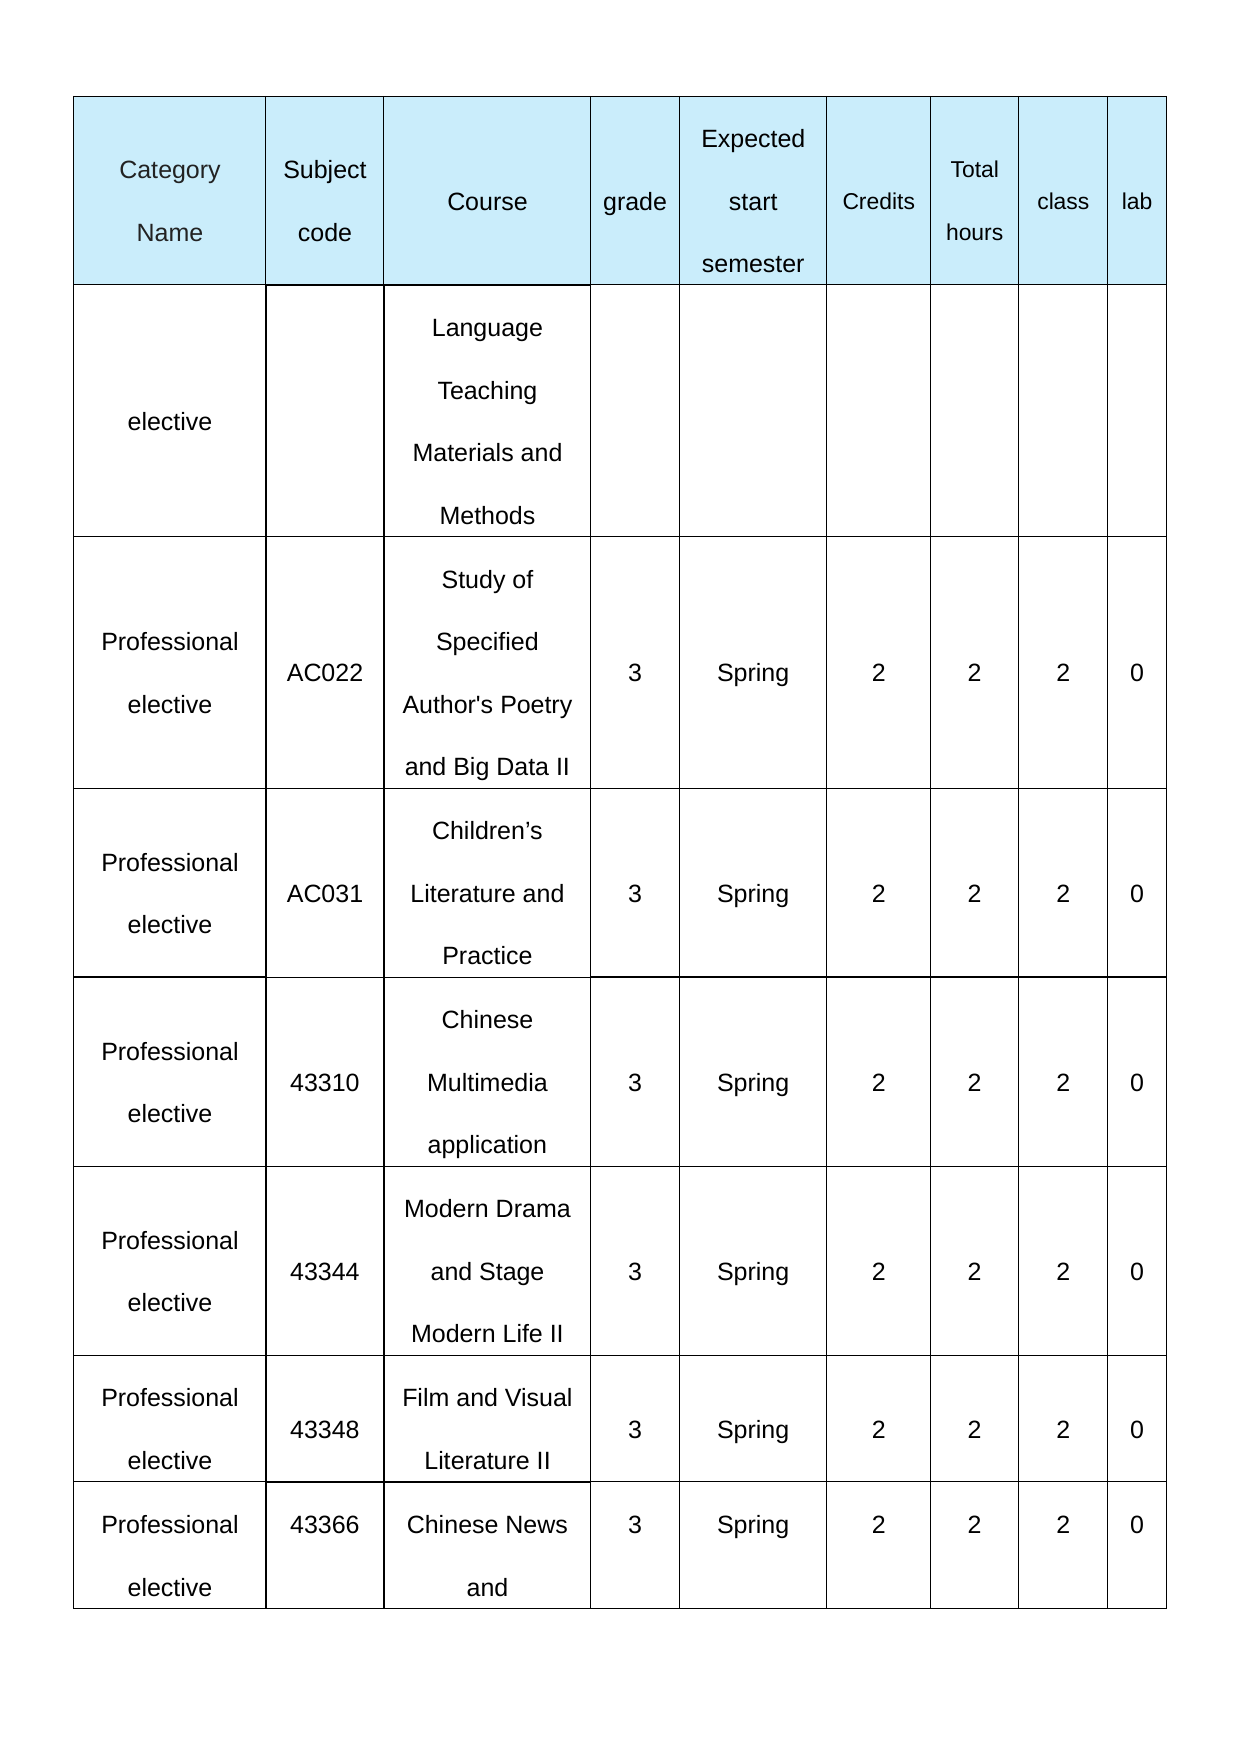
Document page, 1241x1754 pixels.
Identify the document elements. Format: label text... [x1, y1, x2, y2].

table_cell 3 [591, 537, 679, 787]
table_cell [267, 286, 383, 536]
table_cell 3 [591, 789, 679, 976]
table_cell elective [74, 285, 265, 536]
table_header Course [384, 97, 590, 284]
table_header Subject code [266, 97, 383, 284]
table_cell Children’s Literature and Practice [385, 789, 590, 976]
table_cell Modern Drama and Stage Modern Life II [385, 1167, 590, 1354]
table_cell Spring [680, 1167, 826, 1354]
table_cell 2 [931, 1482, 1018, 1608]
table_cell Professional elective [74, 1482, 265, 1608]
table_header lab [1108, 97, 1166, 284]
table_cell 0 [1108, 537, 1166, 787]
table_cell 0 [1108, 1482, 1166, 1608]
table_cell 2 [931, 978, 1018, 1166]
table_cell 2 [827, 537, 930, 787]
table_header Credits [827, 97, 930, 284]
table_cell 2 [931, 789, 1018, 976]
table_header class [1019, 97, 1107, 284]
table_cell 0 [1108, 978, 1166, 1166]
table_cell Spring [680, 1482, 826, 1608]
table_cell 2 [827, 1356, 930, 1481]
table_cell Spring [680, 978, 826, 1166]
table_cell Spring [680, 537, 826, 787]
table_cell Spring [680, 789, 826, 976]
table_cell 0 [1108, 789, 1166, 976]
table_cell AC031 [267, 789, 383, 976]
table_cell [591, 285, 679, 536]
table_cell 2 [827, 789, 930, 976]
table_header Total hours [931, 97, 1018, 284]
table_cell 2 [827, 978, 930, 1166]
table_header Expected start semester [680, 97, 826, 284]
table_cell 43366 [267, 1483, 383, 1608]
table_cell 0 [1108, 1167, 1166, 1354]
table_cell 3 [591, 1356, 679, 1481]
table_cell 2 [931, 1356, 1018, 1481]
table_cell 3 [591, 978, 679, 1166]
table_header grade [591, 97, 679, 284]
table_cell Chinese News and [385, 1483, 590, 1608]
table_cell 2 [931, 537, 1018, 787]
table_cell 3 [591, 1167, 679, 1354]
table_cell [931, 285, 1018, 536]
table_cell Professional elective [74, 1167, 265, 1354]
table_cell Film and Visual Literature II [385, 1356, 590, 1481]
table_cell 2 [931, 1167, 1018, 1354]
table_cell 3 [591, 1482, 679, 1608]
table_cell 43348 [267, 1356, 383, 1481]
table_cell 43344 [267, 1167, 383, 1354]
table_cell Professional elective [74, 789, 265, 976]
table_cell 2 [827, 1482, 930, 1608]
table_cell 2 [1019, 789, 1107, 976]
table_cell 43310 [267, 978, 383, 1166]
table_cell Professional elective [74, 1356, 265, 1481]
table_cell 2 [1019, 1167, 1107, 1354]
table_cell 0 [1108, 1356, 1166, 1481]
table_cell 2 [1019, 537, 1107, 787]
table_cell 2 [827, 1167, 930, 1354]
table_cell [680, 285, 826, 536]
table_cell 2 [1019, 1356, 1107, 1481]
table_header Category Name [74, 97, 265, 284]
table_cell 2 [1019, 978, 1107, 1166]
table_cell [1019, 285, 1107, 536]
table_cell AC022 [267, 537, 383, 787]
table_cell Professional elective [74, 978, 265, 1166]
table_cell [1108, 285, 1166, 536]
table_cell Spring [680, 1356, 826, 1481]
table_cell [827, 285, 930, 536]
table_cell Study of Specified Author's Poetry and Big Data II [385, 537, 590, 787]
table_cell Professional elective [74, 537, 265, 787]
table_cell Chinese Multimedia application [385, 978, 590, 1166]
table_cell Language Teaching Materials and Methods [385, 286, 590, 536]
table_cell 2 [1019, 1482, 1107, 1608]
